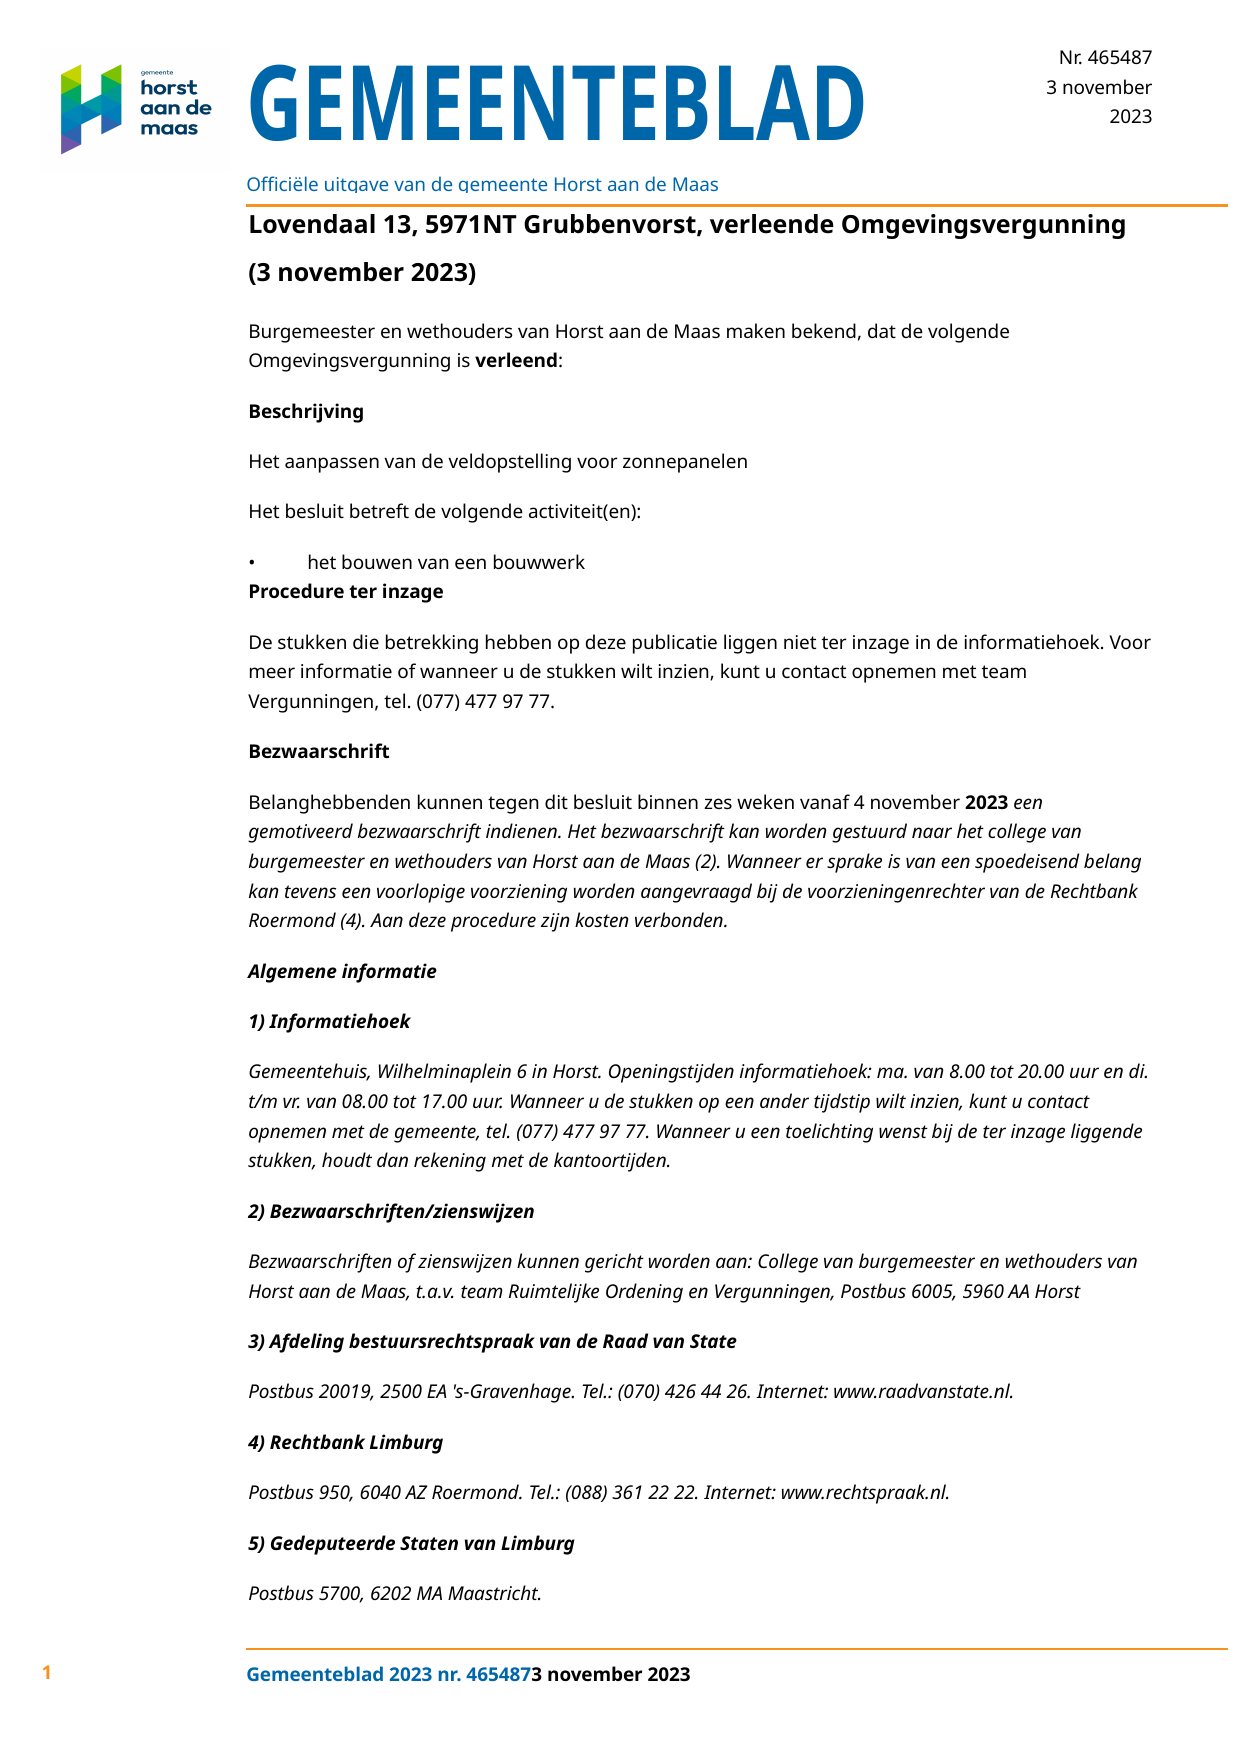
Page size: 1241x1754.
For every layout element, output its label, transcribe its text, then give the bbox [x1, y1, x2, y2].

text Beschrijving [248, 398, 1152, 424]
picture [41, 47, 231, 172]
text Bezwaarschrift [248, 739, 1152, 764]
text 5) Gedeputeerde Staten van Limburg [248, 1530, 1152, 1556]
text Het aanpassen van de veldopstelling voor zonnepanelen [248, 448, 1152, 474]
text 1) Informatiehoek [248, 1008, 1152, 1034]
text 2) Bezwaarschriften/zienswijzen [248, 1198, 1152, 1224]
text 3) Afdeling bestuursrechtspraak van de Raad van State [248, 1328, 1152, 1354]
text De stukken die betrekking hebben op deze publicatie liggen niet ter inzage in de informatiehoek. Voor meer informatie of wanneer u de stukken wilt inzien, kunt u contact opnemen met team Vergunningen, tel. (077) 477 97 77. [248, 629, 1152, 714]
text Algemene informatie [248, 958, 1152, 984]
text Het besluit betreft de volgende activiteit(en): [248, 499, 1152, 524]
text Burgemeester en wethouders van Horst aan de Maas maken bekend, dat de volgende Omgevingsvergunning is verleend: [248, 318, 1152, 373]
text Postbus 950, 6040 AZ Roermond. Tel.: (088) 361 22 22. Internet: www.rechtspraak.nl. [248, 1479, 1152, 1505]
list het bouwen van een bouwwerk [248, 549, 1152, 575]
text Lovendaal 13, 5971NT Grubbenvorst, verleende Omgevingsvergunning (3 november 2023) [248, 207, 1152, 288]
text 4) Rechtbank Limburg [248, 1429, 1152, 1455]
text Belanghebbenden kunnen tegen dit besluit binnen zes weken vanaf 4 november 2023 een gemotiveerd bezwaarschrift indienen. Het bezwaarschrift kan worden gestuurd naar het college van burgemeester en wethouders van Horst aan de Maas (2). Wanneer er sprake is van een spoedeisend belang kan tevens een voorlopige voorziening worden aangevraagd bij de voorzieningenrechter van de Rechtbank Roermond (4). Aan deze procedure zijn kosten verbonden. [248, 789, 1152, 933]
text Procedure ter inzage [248, 579, 1152, 604]
text Postbus 20019, 2500 EA 's-Gravenhage. Tel.: (070) 426 44 26. Internet: www.raadvanstate.nl. [248, 1379, 1152, 1404]
text Gemeentehuis, Wilhelminaplein 6 in Horst. Openingstijden informatiehoek: ma. van 8.00 tot 20.00 uur en di. t/m vr. van 08.00 tot 17.00 uur. Wanneer u de stukken op een ander tijdstip wilt inzien, kunt u contact opnemen met de gemeente, tel. (077) 477 97 77. Wanneer u een toelichting wenst bij de ter inzage liggende stukken, houdt dan rekening met de kantoortijden. [248, 1059, 1152, 1173]
text Postbus 5700, 6202 MA Maastricht. [248, 1580, 1152, 1606]
text Bezwaarschriften of zienswijzen kunnen gericht worden aan: College van burgemeester en wethouders van Horst aan de Maas, t.a.v. team Ruimtelijke Ordening en Vergunningen, Postbus 6005, 5960 AA Horst [248, 1248, 1152, 1304]
